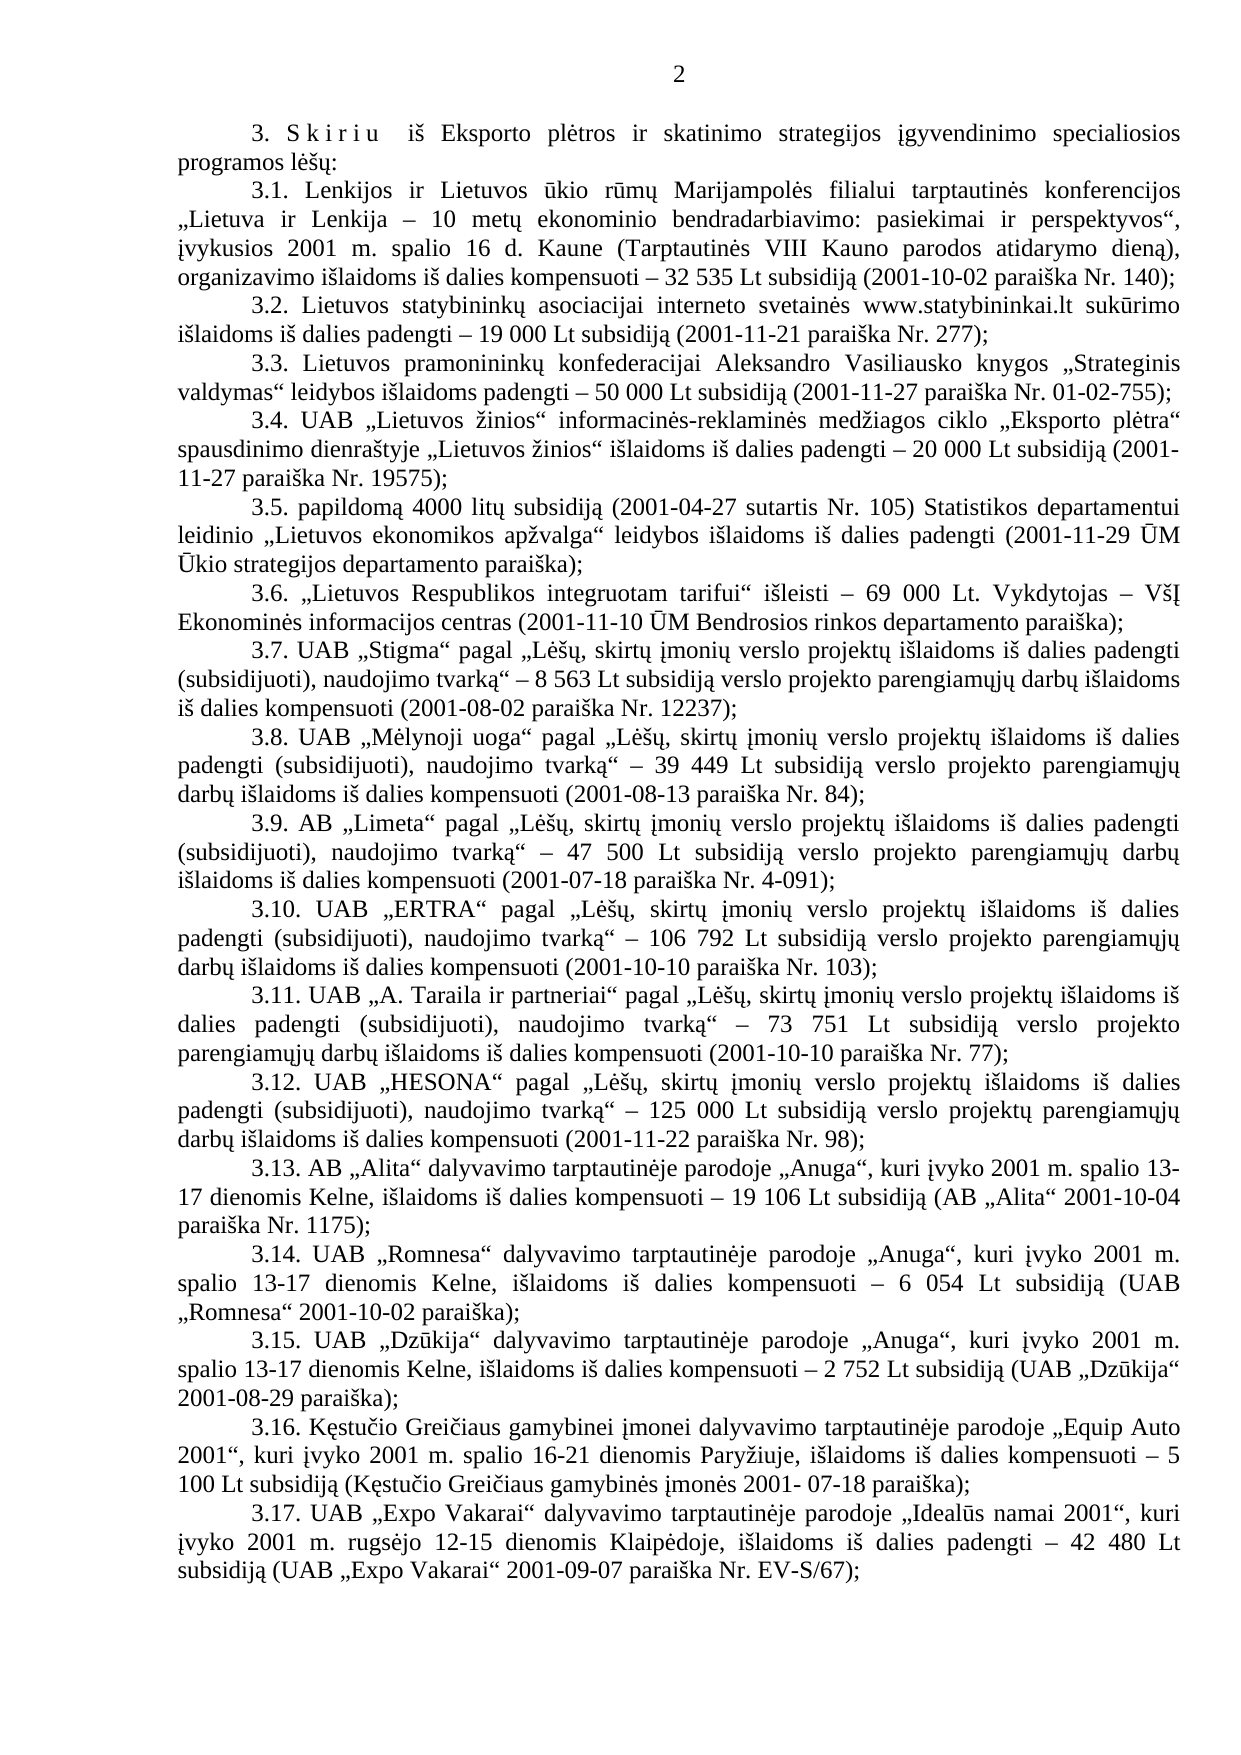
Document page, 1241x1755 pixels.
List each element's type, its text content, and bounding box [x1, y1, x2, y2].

text 3.17. UAB „Expo Vakarai“ dalyvavimo tarptautinėje parodoje „Idealūs namai 2001“, kuri įvyko 2001 m. rugsėjo 12-15 dienomis Klaipėdoje, išlaidoms iš dalies padengti – 42 480 Lt subsidiją (UAB „Expo Vakarai“ 2001-09-07 paraiška Nr. EV-S/67); [177, 1498, 1181, 1584]
text 3.12. UAB „HESONA“ pagal „Lėšų, skirtų įmonių verslo projektų išlaidoms iš dalies padengti (subsidijuoti), naudojimo tvarką“ – 125 000 Lt subsidiją verslo projektų parengiamųjų darbų išlaidoms iš dalies kompensuoti (2001-11-22 paraiška Nr. 98); [177, 1067, 1181, 1153]
text 3.6. „Lietuvos Respublikos integruotam tarifui“ išleisti – 69 000 Lt. Vykdytojas – VšĮ Ekonominės informacijos centras (2001-11-10 ŪM Bendrosios rinkos departamento paraiška); [177, 578, 1181, 636]
text 3.2. Lietuvos statybininkų asociacijai interneto svetainės www.statybininkai.lt sukūrimo išlaidoms iš dalies padengti – 19 000 Lt subsidiją (2001-11-21 paraiška Nr. 277); [177, 291, 1181, 348]
text 3.15. UAB „Dzūkija“ dalyvavimo tarptautinėje parodoje „Anuga“, kuri įvyko 2001 m. spalio 13-17 dienomis Kelne, išlaidoms iš dalies kompensuoti – 2 752 Lt subsidiją (UAB „Dzūkija“ 2001-08-29 paraiška); [177, 1326, 1181, 1412]
text 3. Skiriu iš Eksporto plėtros ir skatinimo strategijos įgyvendinimo specialiosios programos lėšų: [177, 118, 1181, 176]
text 3.16. Kęstučio Greičiaus gamybinei įmonei dalyvavimo tarptautinėje parodoje „Equip Auto 2001“, kuri įvyko 2001 m. spalio 16-21 dienomis Paryžiuje, išlaidoms iš dalies kompensuoti – 5 100 Lt subsidiją (Kęstučio Greičiaus gamybinės įmonės 2001- 07-18 paraiška); [177, 1412, 1181, 1498]
text 3.1. Lenkijos ir Lietuvos ūkio rūmų Marijampolės filialui tarptautinės konferencijos „Lietuva ir Lenkija – 10 metų ekonominio bendradarbiavimo: pasiekimai ir perspektyvos“, įvykusios 2001 m. spalio 16 d. Kaune (Tarptautinės VIII Kauno parodos atidarymo dieną), organizavimo išlaidoms iš dalies kompensuoti – 32 535 Lt subsidiją (2001-10-02 paraiška Nr. 140); [177, 176, 1181, 291]
text 3.9. AB „Limeta“ pagal „Lėšų, skirtų įmonių verslo projektų išlaidoms iš dalies padengti (subsidijuoti), naudojimo tvarką“ – 47 500 Lt subsidiją verslo projekto parengiamųjų darbų išlaidoms iš dalies kompensuoti (2001-07-18 paraiška Nr. 4-091); [177, 808, 1181, 894]
text 3.8. UAB „Mėlynoji uoga“ pagal „Lėšų, skirtų įmonių verslo projektų išlaidoms iš dalies padengti (subsidijuoti), naudojimo tvarką“ – 39 449 Lt subsidiją verslo projekto parengiamųjų darbų išlaidoms iš dalies kompensuoti (2001-08-13 paraiška Nr. 84); [177, 722, 1181, 808]
text 3.13. AB „Alita“ dalyvavimo tarptautinėje parodoje „Anuga“, kuri įvyko 2001 m. spalio 13-17 dienomis Kelne, išlaidoms iš dalies kompensuoti – 19 106 Lt subsidiją (AB „Alita“ 2001-10-04 paraiška Nr. 1175); [177, 1153, 1181, 1239]
text 3.7. UAB „Stigma“ pagal „Lėšų, skirtų įmonių verslo projektų išlaidoms iš dalies padengti (subsidijuoti), naudojimo tvarką“ – 8 563 Lt subsidiją verslo projekto parengiamųjų darbų išlaidoms iš dalies kompensuoti (2001-08-02 paraiška Nr. 12237); [177, 636, 1181, 722]
text 3.4. UAB „Lietuvos žinios“ informacinės-reklaminės medžiagos ciklo „Eksporto plėtra“ spausdinimo dienraštyje „Lietuvos žinios“ išlaidoms iš dalies padengti – 20 000 Lt subsidiją (2001-11-27 paraiška Nr. 19575); [177, 406, 1181, 492]
text 3.11. UAB „A. Taraila ir partneriai“ pagal „Lėšų, skirtų įmonių verslo projektų išlaidoms iš dalies padengti (subsidijuoti), naudojimo tvarką“ – 73 751 Lt subsidiją verslo projekto parengiamųjų darbų išlaidoms iš dalies kompensuoti (2001-10-10 paraiška Nr. 77); [177, 981, 1181, 1067]
text 3.14. UAB „Romnesa“ dalyvavimo tarptautinėje parodoje „Anuga“, kuri įvyko 2001 m. spalio 13-17 dienomis Kelne, išlaidoms iš dalies kompensuoti – 6 054 Lt subsidiją (UAB „Romnesa“ 2001-10-02 paraiška); [177, 1239, 1181, 1326]
text 3.3. Lietuvos pramonininkų konfederacijai Aleksandro Vasiliausko knygos „Strateginis valdymas“ leidybos išlaidoms padengti – 50 000 Lt subsidiją (2001-11-27 paraiška Nr. 01-02-755); [177, 348, 1181, 406]
text 3.10. UAB „ERTRA“ pagal „Lėšų, skirtų įmonių verslo projektų išlaidoms iš dalies padengti (subsidijuoti), naudojimo tvarką“ – 106 792 Lt subsidiją verslo projekto parengiamųjų darbų išlaidoms iš dalies kompensuoti (2001-10-10 paraiška Nr. 103); [177, 894, 1181, 981]
text 3.5. papildomą 4000 litų subsidiją (2001-04-27 sutartis Nr. 105) Statistikos departamentui leidinio „Lietuvos ekonomikos apžvalga“ leidybos išlaidoms iš dalies padengti (2001-11-29 ŪM Ūkio strategijos departamento paraiška); [177, 492, 1181, 578]
